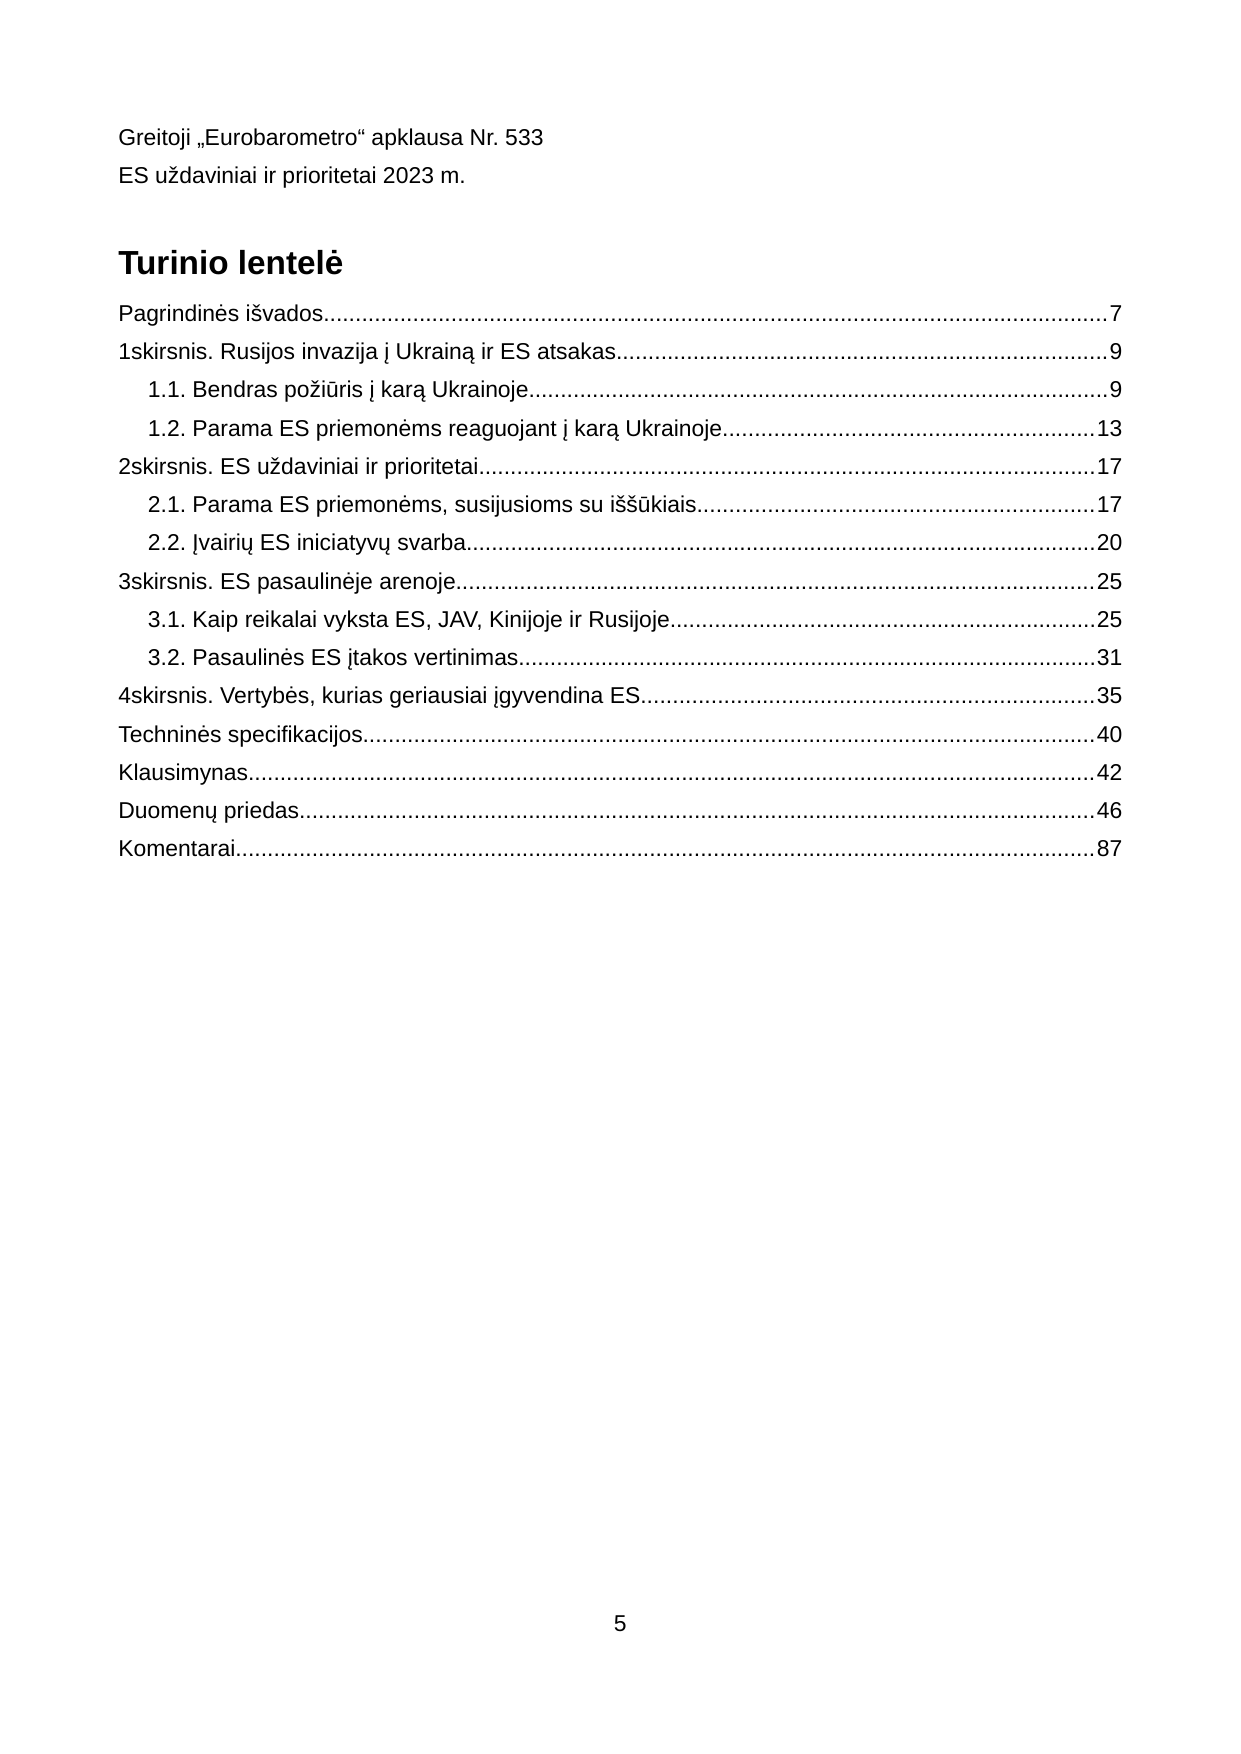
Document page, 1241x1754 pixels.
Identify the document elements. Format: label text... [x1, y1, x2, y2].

text 1skirsnis. Rusijos invazija į Ukrainą ir ES atsakas 9 [118, 338, 1122, 364]
text 2skirsnis. ES uždaviniai ir prioritetai 17 [118, 453, 1122, 479]
text 3skirsnis. ES pasaulinėje arenoje 25 [118, 568, 1122, 594]
text 3.2. Pasaulinės ES įtakos vertinimas 31 [148, 644, 1122, 670]
text Techninės specifikacijos 40 [118, 721, 1122, 747]
text Komentarai 87 [118, 835, 1122, 862]
text 2.1. Parama ES priemonėms, susijusioms su iššūkiais 17 [148, 491, 1122, 517]
text Duomenų priedas 46 [118, 797, 1122, 823]
text Klausimynas 42 [118, 759, 1122, 785]
text Pagrindinės išvados 7 [118, 300, 1122, 326]
text 3.1. Kaip reikalai vyksta ES, JAV, Kinijoje ir Rusijoje 25 [148, 606, 1122, 632]
text 1.2. Parama ES priemonėms reaguojant į karą Ukrainoje 13 [148, 415, 1122, 441]
text 2.2. Įvairių ES iniciatyvų svarba 20 [148, 529, 1122, 556]
text 1.1. Bendras požiūris į karą Ukrainoje 9 [148, 376, 1122, 403]
text 4skirsnis. Vertybės, kurias geriausiai įgyvendina ES 35 [118, 682, 1122, 709]
subtitle Turinio lentelė [118, 243, 1122, 282]
